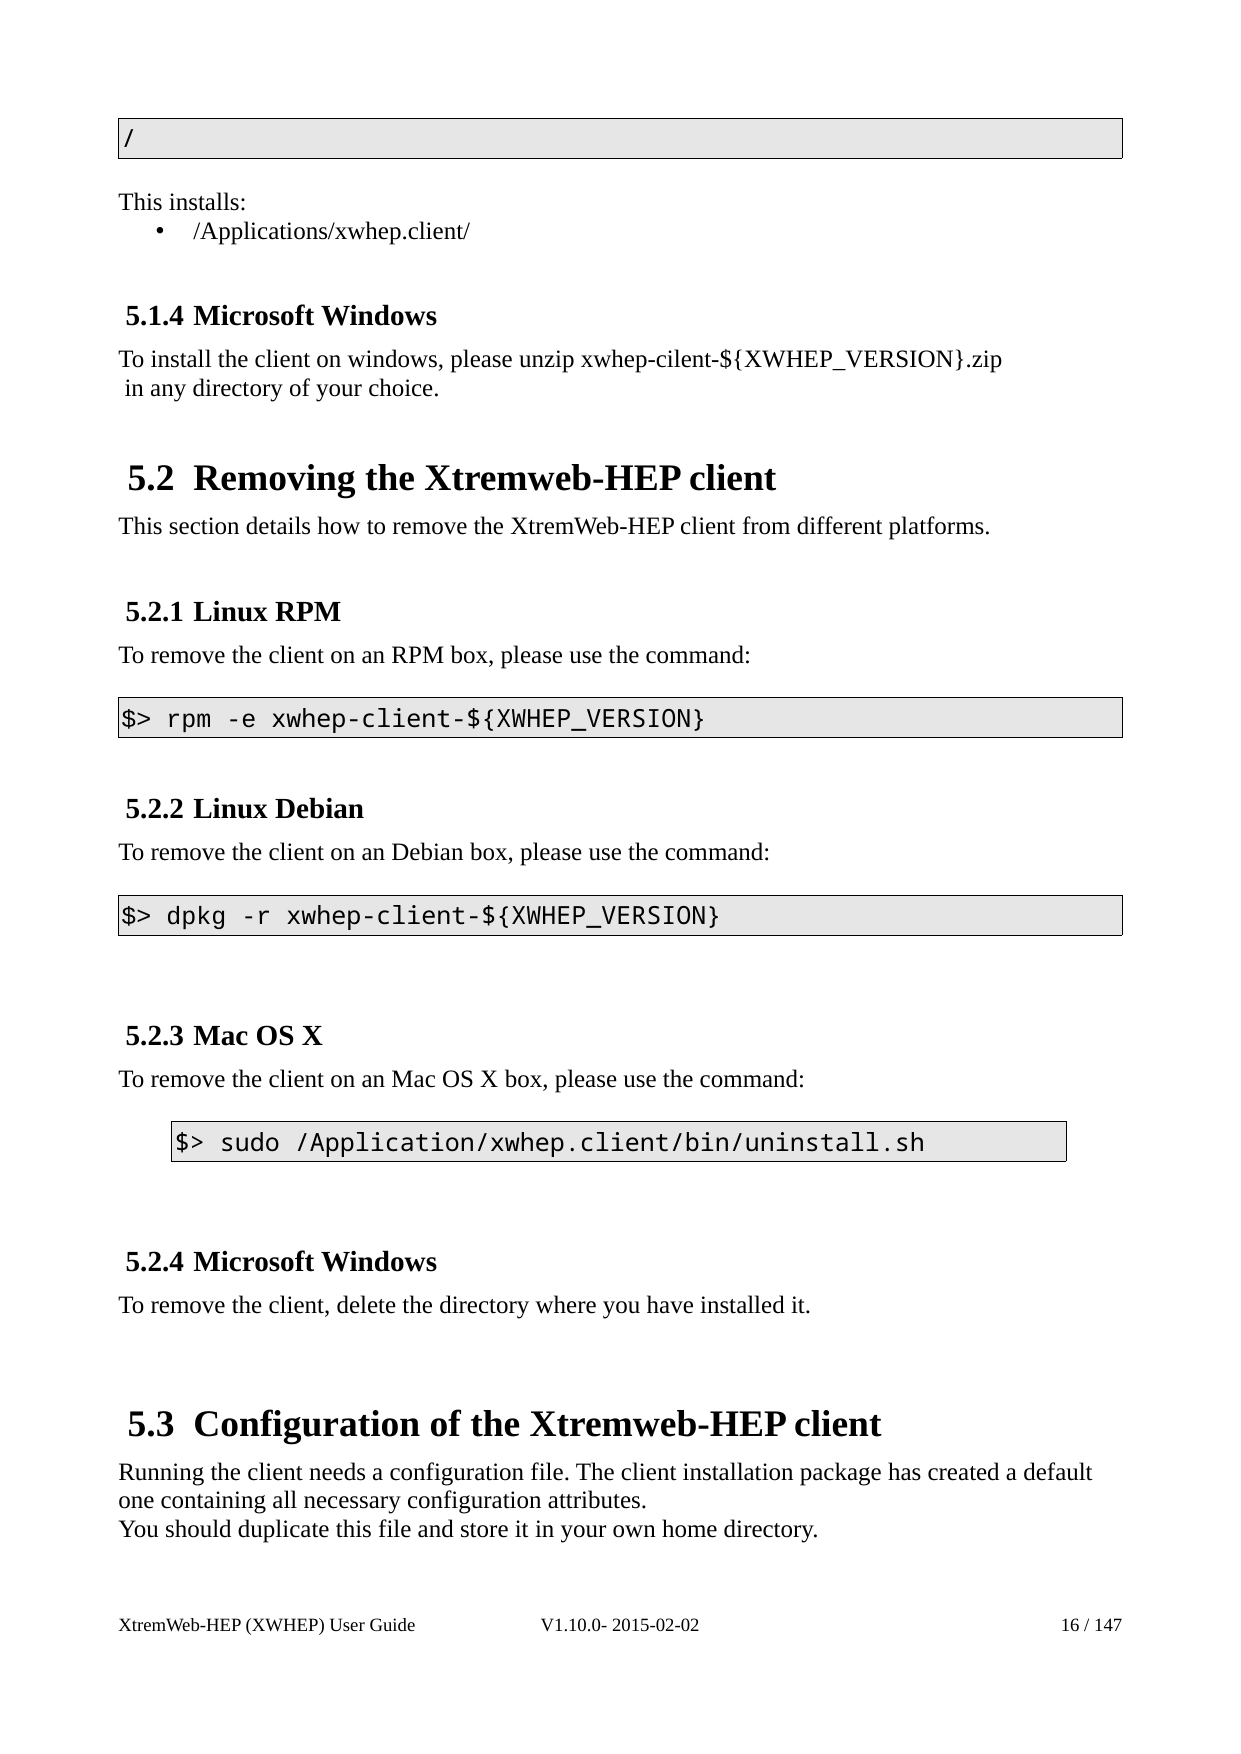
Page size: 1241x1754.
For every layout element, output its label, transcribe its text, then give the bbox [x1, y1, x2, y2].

text To remove the client, delete the directory where you have installed it. [118, 1290, 1122, 1318]
text To remove the client on an Debian box, please use the command: [118, 837, 1122, 866]
subtitle Microsoft Windows [118, 298, 1122, 332]
text in any directory of your choice. [118, 373, 1122, 402]
list /Applications/xwhep.client/ [156, 216, 1122, 244]
text To install the client on windows, please unzip xwhep-cilent-${XWHEP_VERSION}.zip [118, 344, 1122, 373]
subtitle Linux RPM [118, 594, 1122, 627]
subtitle Linux Debian [118, 791, 1122, 825]
text $> rpm -e xwhep-client-${XWHEP_VERSION} [119, 698, 1122, 737]
text This section details how to remove the XtremWeb-HEP client from different platforms. [118, 511, 1122, 540]
text $> sudo /Application/xwhep.client/bin/uninstall.sh [172, 1122, 1066, 1161]
text $> dpkg -r xwhep-client-${XWHEP_VERSION} [119, 896, 1122, 935]
text To remove the client on an RPM box, please use the command: [118, 640, 1122, 668]
subtitle Configuration of the Xtremweb-HEP client [118, 1401, 1122, 1444]
text / [119, 119, 1122, 158]
text To remove the client on an Mac OS X box, please use the command: [118, 1064, 1122, 1092]
subtitle Removing the Xtremweb-HEP client [118, 456, 1122, 499]
subtitle Microsoft Windows [118, 1244, 1122, 1277]
text This installs: [118, 187, 1122, 216]
text Running the client needs a configuration file. The client installation package has created a default one containing all necessary configuration attributes. [118, 1457, 1122, 1514]
text You should duplicate this file and store it in your own home directory. [118, 1514, 1122, 1543]
subtitle Mac OS X [118, 1018, 1122, 1051]
